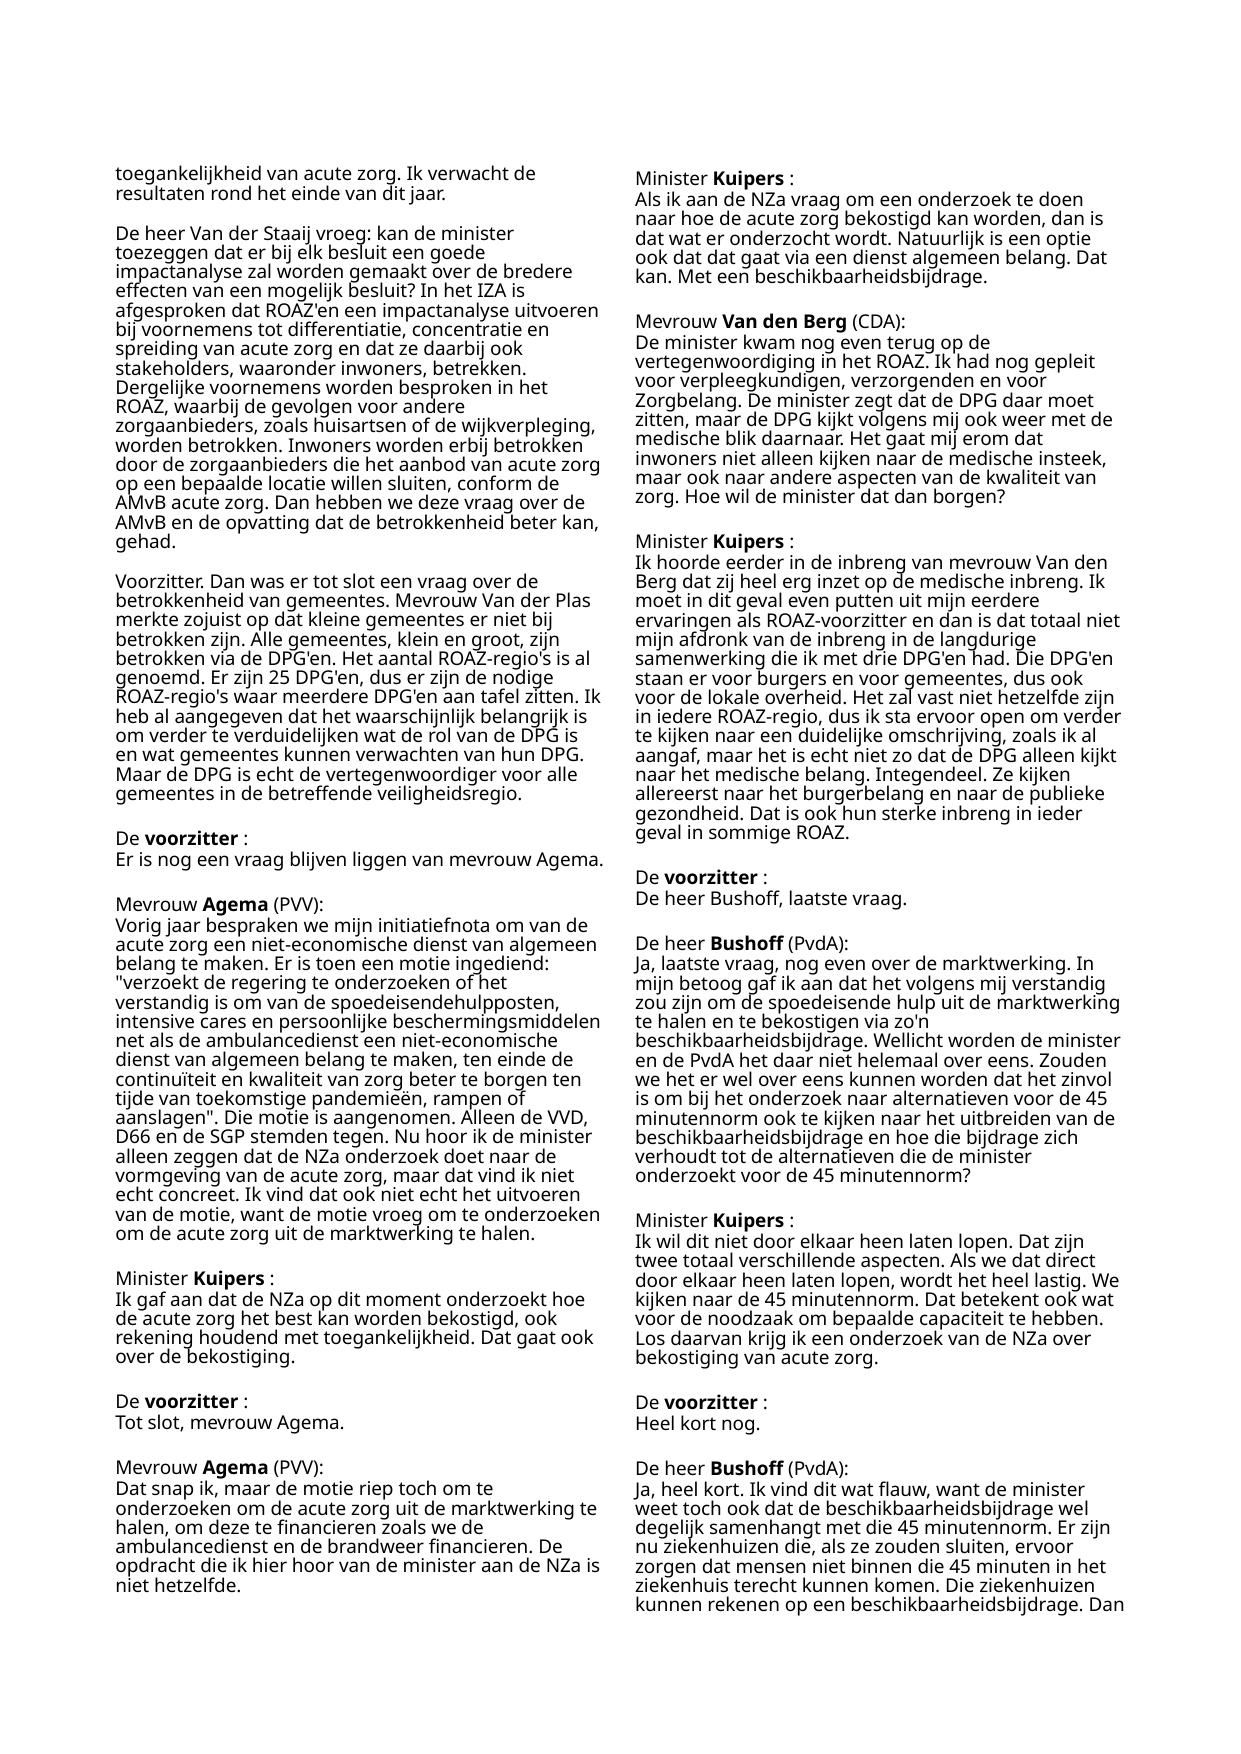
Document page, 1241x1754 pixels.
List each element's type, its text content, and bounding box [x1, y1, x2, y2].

text Minister Kuipers : [635, 1207, 1125, 1233]
text Voorzitter. Dan was er tot slot een vraag over de betrokkenheid van gemeentes. Mevrouw Van der Plas merkte zojuist op dat kleine gemeentes er niet bij betrokken zijn. Alle gemeentes, klein en groot, zijn betrokken via de DPG'en. Het aantal ROAZ-regio's is al genoemd. Er zijn 25 DPG'en, dus er zijn de nodige ROAZ-regio's waar meerdere DPG'en aan tafel zitten. Ik heb al aangegeven dat het waarschijnlijk belangrijk is om verder te verduidelijken wat de rol van de DPG is en wat gemeentes kunnen verwachten van hun DPG. Maar de DPG is echt de vertegenwoordiger voor alle gemeentes in de betreffende veiligheidsregio. [115, 573, 605, 804]
text De voorzitter : [115, 825, 605, 851]
text Ik hoorde eerder in de inbreng van mevrouw Van den Berg dat zij heel erg inzet op de medische inbreng. Ik moet in dit geval even putten uit mijn eerdere ervaringen als ROAZ-voorzitter en dan is dat totaal niet mijn afdronk van de inbreng in de langdurige samenwerking die ik met drie DPG'en had. Die DPG'en staan er voor burgers en voor gemeentes, dus ook voor de lokale overheid. Het zal vast niet hetzelfde zijn in iedere ROAZ-regio, dus ik sta ervoor open om verder te kijken naar een duidelijke omschrijving, zoals ik al aangaf, maar het is echt niet zo dat de DPG alleen kijkt naar het medische belang. Integendeel. Ze kijken allereerst naar het burgerbelang en naar de publieke gezondheid. Dat is ook hun sterke inbreng in ieder geval in sommige ROAZ. [635, 554, 1125, 843]
text Heel kort nog. [635, 1415, 1125, 1434]
text toegankelijkheid van acute zorg. Ik verwacht de resultaten rond het einde van dit jaar. [115, 165, 605, 204]
text De heer Bushoff (PvdA): [635, 930, 1125, 955]
text Tot slot, mevrouw Agema. [115, 1414, 605, 1434]
text De heer Van der Staaij vroeg: kan de minister toezeggen dat er bij elk besluit een goede impactanalyse zal worden gemaakt over de bredere effecten van een mogelijk besluit? In het IZA is afgesproken dat ROAZ'en een impactanalyse uitvoeren bij voornemens tot differentiatie, concentratie en spreiding van acute zorg en dat ze daarbij ook stakeholders, waaronder inwoners, betrekken. Dergelijke voornemens worden besproken in het ROAZ, waarbij de gevolgen voor andere zorgaanbieders, zoals huisartsen of de wijkverpleging, worden betrokken. Inwoners worden erbij betrokken door de zorgaanbieders die het aanbod van acute zorg op een bepaalde locatie willen sluiten, conform de AMvB acute zorg. Dan hebben we deze vraag over de AMvB en de opvatting dat de betrokkenheid beter kan, gehad. [115, 224, 605, 552]
text Minister Kuipers : [115, 1265, 605, 1291]
text De voorzitter : [635, 1389, 1125, 1415]
text Vorig jaar bespraken we mijn initiatiefnota om van de acute zorg een niet-economische dienst van algemeen belang te maken. Er is toen een motie ingediend: "verzoekt de regering te onderzoeken of het verstandig is om van de spoedeisendehulpposten, intensive cares en persoonlijke beschermingsmiddelen net als de ambulancedienst een niet-economische dienst van algemeen belang te maken, ten einde de continuïteit en kwaliteit van zorg beter te borgen ten tijde van toekomstige pandemieën, rampen of aanslagen". Die motie is aangenomen. Alleen de VVD, D66 en de SGP stemden tegen. Nu hoor ik de minister alleen zeggen dat de NZa onderzoek doet naar de vormgeving van de acute zorg, maar dat vind ik niet echt concreet. Ik vind dat ook niet echt het uitvoeren van de motie, want de motie vroeg om te onderzoeken om de acute zorg uit de marktwerking te halen. [115, 917, 605, 1244]
text Dat snap ik, maar de motie riep toch om te onderzoeken om de acute zorg uit de marktwerking te halen, om deze te financieren zoals we de ambulancedienst en de brandweer financieren. De opdracht die ik hier hoor van de minister aan de NZa is niet hetzelfde. [115, 1480, 605, 1596]
text De heer Bushoff, laatste vraag. [635, 889, 1125, 909]
text Minister Kuipers : [635, 165, 1125, 191]
text Ja, heel kort. Ik vind dit wat flauw, want de minister weet toch ook dat de beschikbaarheidsbijdrage wel degelijk samenhangt met die 45 minutennorm. Er zijn nu ziekenhuizen die, als ze zouden sluiten, ervoor zorgen dat mensen niet binnen die 45 minuten in het ziekenhuis terecht kunnen komen. Die ziekenhuizen kunnen rekenen op een beschikbaarheidsbijdrage. Dan [635, 1481, 1125, 1615]
text Ik wil dit niet door elkaar heen laten lopen. Dat zijn twee totaal verschillende aspecten. Als we dat direct door elkaar heen laten lopen, wordt het heel lastig. We kijken naar de 45 minutennorm. Dat betekent ook wat voor de noodzaak om bepaalde capaciteit te hebben. Los daarvan krijg ik een onderzoek van de NZa over bekostiging van acute zorg. [635, 1233, 1125, 1368]
text Er is nog een vraag blijven liggen van mevrouw Agema. [115, 851, 605, 870]
text De minister kwam nog even terug op de vertegenwoordiging in het ROAZ. Ik had nog gepleit voor verpleegkundigen, verzorgenden en voor Zorgbelang. De minister zegt dat de DPG daar moet zitten, maar de DPG kijkt volgens mij ook weer met de medische blik daarnaar. Het gaat mij erom dat inwoners niet alleen kijken naar de medische insteek, maar ook naar andere aspecten van de kwaliteit van zorg. Hoe wil de minister dat dan borgen? [635, 334, 1125, 507]
text Mevrouw Agema (PVV): [115, 891, 605, 917]
text De voorzitter : [635, 864, 1125, 889]
text Ja, laatste vraag, nog even over de marktwerking. In mijn betoog gaf ik aan dat het volgens mij verstandig zou zijn om de spoedeisende hulp uit de marktwerking te halen en te bekostigen via zo'n beschikbaarheidsbijdrage. Wellicht worden de minister en de PvdA het daar niet helemaal over eens. Zouden we het er wel over eens kunnen worden dat het zinvol is om bij het onderzoek naar alternatieven voor de 45 minutennorm ook te kijken naar het uitbreiden van de beschikbaarheidsbijdrage en hoe die bijdrage zich verhoudt tot de alternatieven die de minister onderzoekt voor de 45 minutennorm? [635, 955, 1125, 1187]
text Ik gaf aan dat de NZa op dit moment onderzoekt hoe de acute zorg het best kan worden bekostigd, ook rekening houdend met toegankelijkheid. Dat gaat ook over de bekostiging. [115, 1291, 605, 1368]
text Als ik aan de NZa vraag om een onderzoek te doen naar hoe de acute zorg bekostigd kan worden, dan is dat wat er onderzocht wordt. Natuurlijk is een optie ook dat dat gaat via een dienst algemeen belang. Dat kan. Met een beschikbaarheidsbijdrage. [635, 191, 1125, 287]
text Mevrouw Van den Berg (CDA): [635, 308, 1125, 334]
text De heer Bushoff (PvdA): [635, 1455, 1125, 1481]
text Mevrouw Agema (PVV): [115, 1454, 605, 1480]
text Minister Kuipers : [635, 528, 1125, 554]
text De voorzitter : [115, 1389, 605, 1414]
